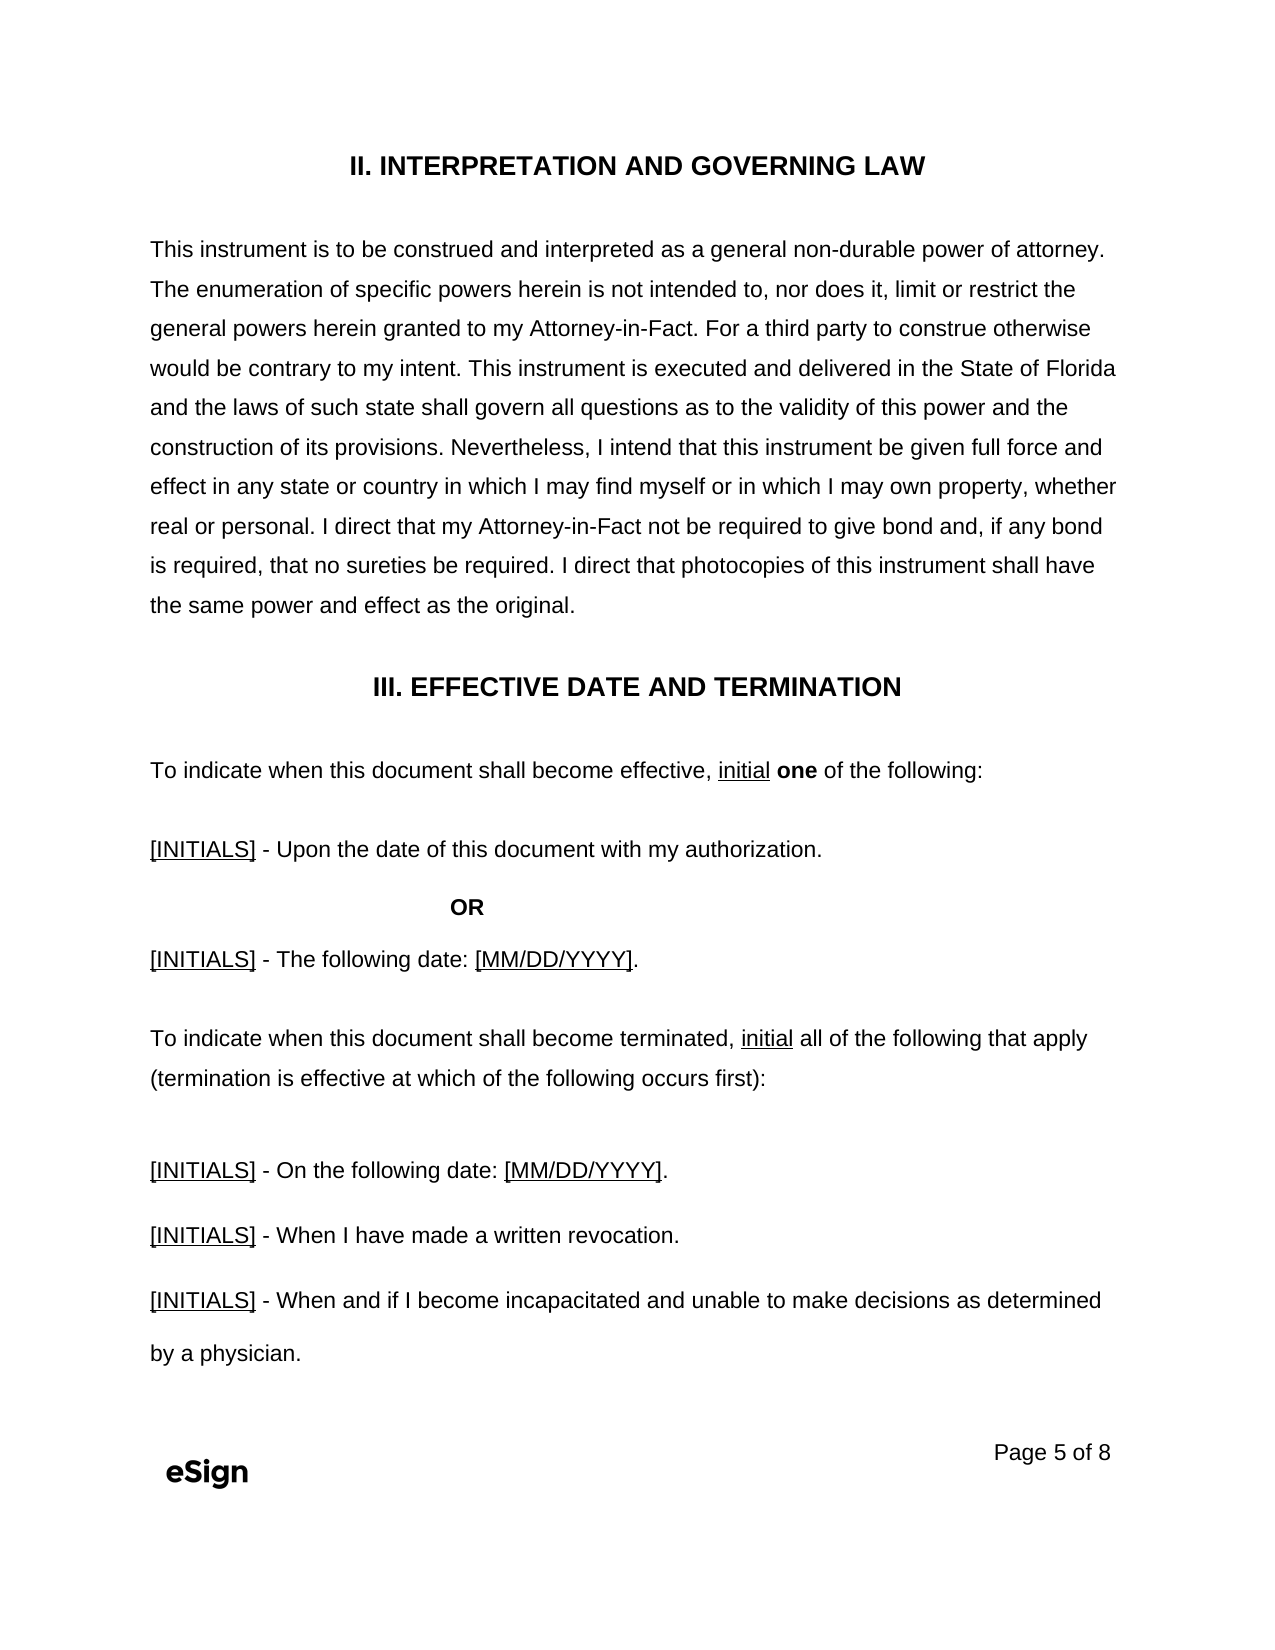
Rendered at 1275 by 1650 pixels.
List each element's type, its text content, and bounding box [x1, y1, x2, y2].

text [INITIALS] - Upon the date of this document with my authorization. [150, 836, 1125, 862]
text [INITIALS] - When and if I become incapacitated and unable to make decisions as determined by a physician. [150, 1287, 1125, 1366]
text OR [450, 894, 1125, 921]
text To indicate when this document shall become terminated, initial all of the following that apply (termination is effective at which of the following occurs first): [150, 1025, 1125, 1091]
text This instrument is to be construed and interpreted as a general non-durable power of attorney. The enumeration of specific powers herein is not intended to, nor does it, limit or restrict the general powers herein granted to my Attorney-in-Fact. For a third party to construe otherwise would be contrary to my intent. This instrument is executed and delivered in the State of Florida and the laws of such state shall govern all questions as to the validity of this power and the construction of its provisions. Nevertheless, I intend that this instrument be given full force and effect in any state or country in which I may find myself or in which I may own property, whether real or personal. I direct that my Attorney-in-Fact not be required to give bond and, if any bond is required, that no sureties be required. I direct that photocopies of this instrument shall have the same power and effect as the original. [150, 236, 1125, 618]
text [INITIALS] - When I have made a written revocation. [150, 1222, 1125, 1248]
text III. EFFECTIVE DATE AND TERMINATION [150, 671, 1125, 702]
text To indicate when this document shall become effective, initial one of the following: [150, 757, 1125, 783]
text [INITIALS] - The following date: [MM/DD/YYYY]. [150, 946, 1125, 972]
text [INITIALS] - On the following date: [MM/DD/YYYY]. [150, 1157, 1125, 1183]
text II. INTERPRETATION AND GOVERNING LAW [150, 150, 1125, 181]
